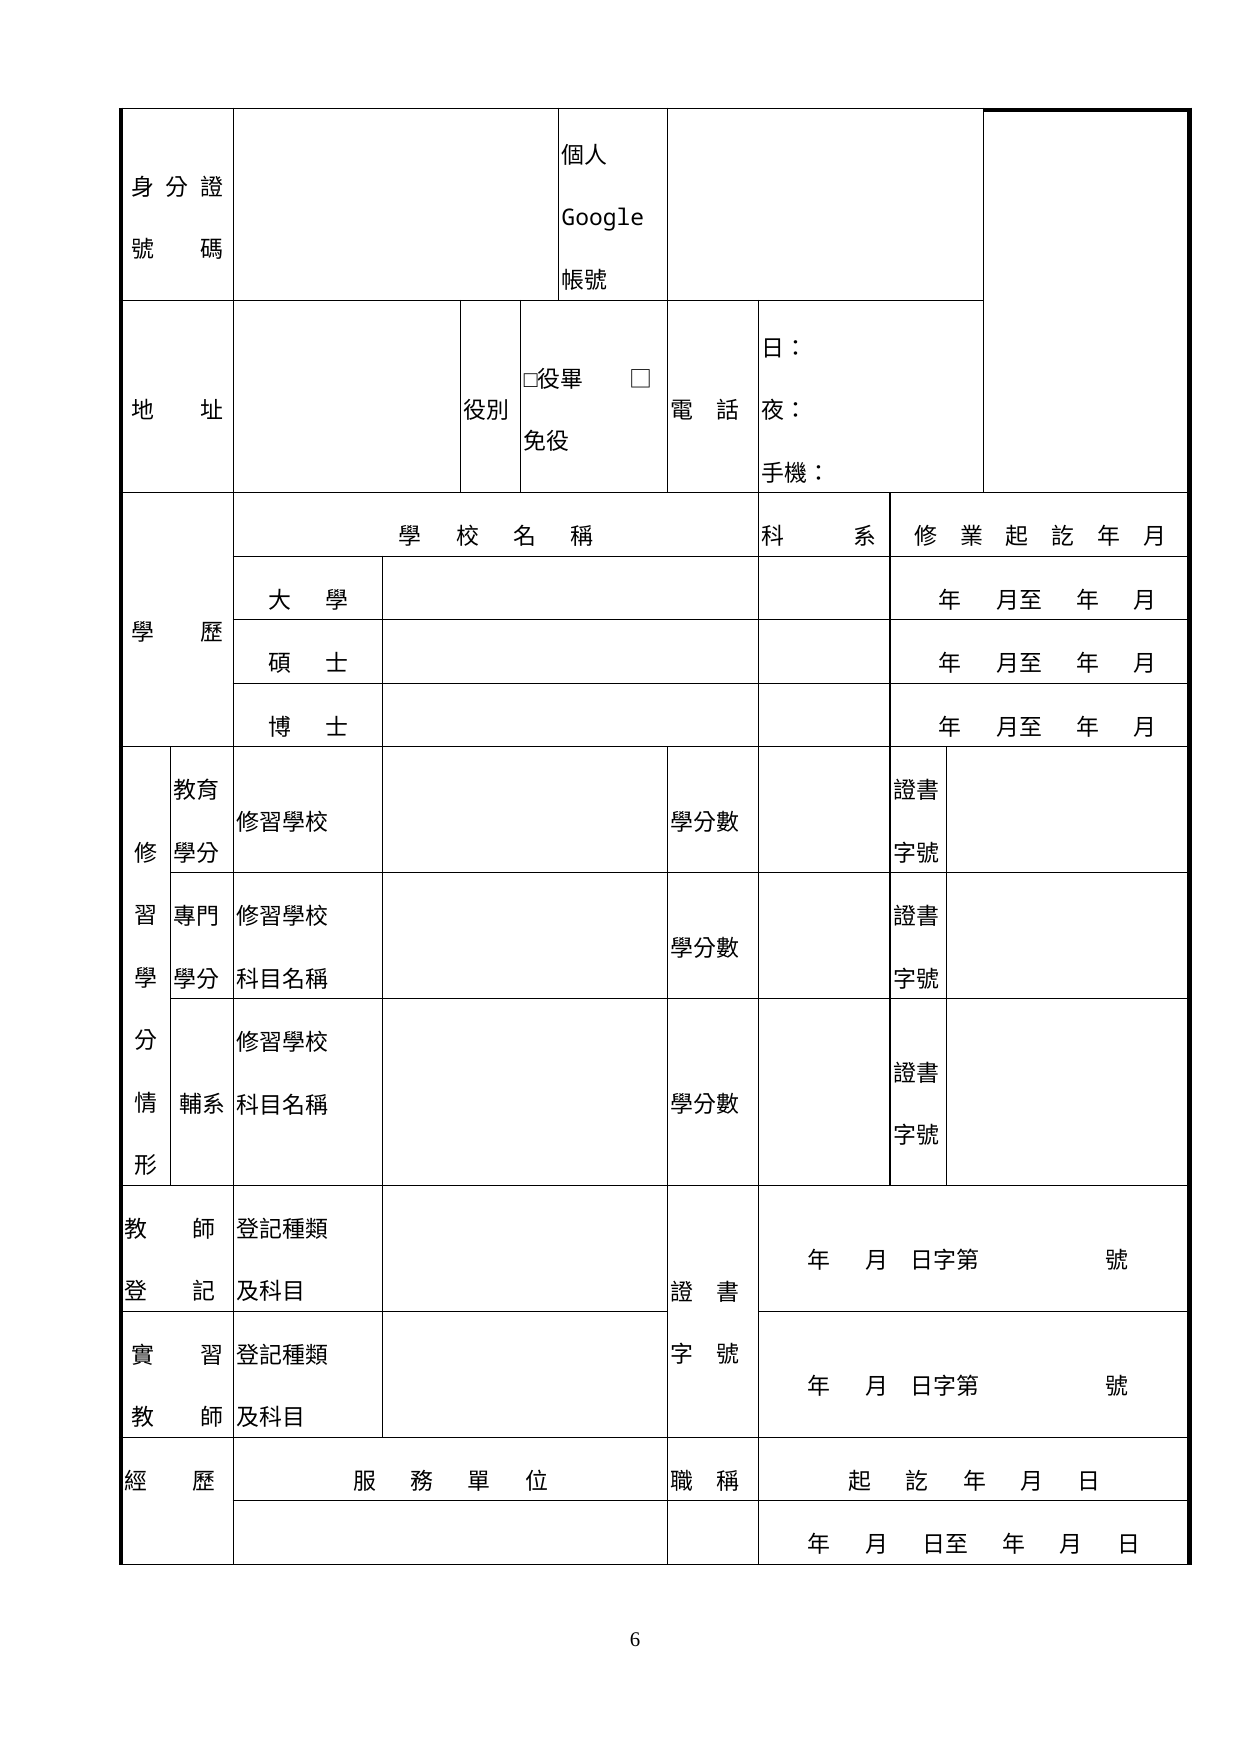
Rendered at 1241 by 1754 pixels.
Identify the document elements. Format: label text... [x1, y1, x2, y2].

table_cell 身 分 證 號 碼 [123, 109, 233, 300]
table_cell 年 月至 年 月 [891, 684, 1187, 746]
table_cell [234, 301, 460, 492]
table_cell 大 學 [234, 557, 382, 619]
table_cell 學 歷 [123, 493, 233, 746]
table_cell [947, 873, 1187, 998]
table_cell [759, 684, 889, 746]
table_cell 專門學分 [171, 873, 233, 998]
table_cell [383, 873, 667, 998]
table_cell 博 士 [234, 684, 382, 746]
table_cell 服 務 單 位 [234, 1438, 667, 1500]
table_cell 學分數 [668, 999, 758, 1185]
table_cell [234, 1501, 667, 1564]
table_cell 日： 夜： 手機： [759, 301, 983, 492]
table_cell 年 月 日字第 號 [759, 1186, 1187, 1311]
table_cell 地 址 [123, 301, 233, 492]
table_cell 學分數 [668, 873, 758, 998]
table_cell 役別 [461, 301, 520, 492]
table_cell [668, 109, 983, 300]
table_cell 學分數 [668, 747, 758, 872]
table_cell 實 習 教 師 [123, 1312, 233, 1437]
table_cell □役畢 □免役 [521, 301, 667, 492]
table_cell [383, 557, 758, 619]
table_cell 個人Google 帳號 [559, 109, 667, 300]
table_header [984, 112, 1187, 492]
table_cell 年 月至 年 月 [891, 557, 1187, 619]
table_cell [234, 109, 558, 300]
table_cell 登記種類 及科目 [234, 1312, 382, 1437]
table_cell 職 稱 [668, 1438, 758, 1500]
table_cell 修習學校 [234, 747, 382, 872]
table_cell 起 訖 年 月 日 [759, 1438, 1187, 1500]
table_cell 年 月至 年 月 [891, 620, 1187, 683]
table_cell [759, 620, 889, 683]
table_cell 登記種類 及科目 [234, 1186, 382, 1311]
table_cell 修 業 起 訖 年 月 [891, 493, 1187, 556]
table_cell [759, 747, 889, 872]
table_cell [947, 999, 1187, 1185]
table_cell [759, 557, 889, 619]
table_cell 教 師 登 記 [123, 1186, 233, 1311]
table_cell 修習學校 科目名稱 [234, 999, 382, 1185]
table_cell [383, 1186, 667, 1311]
table_cell 修 習 學 分 情 形 [123, 747, 170, 1185]
table_cell [668, 1501, 758, 1564]
table_cell [383, 999, 667, 1185]
table_cell [759, 999, 889, 1185]
table_cell 電 話 [668, 301, 758, 492]
table_cell 證書 字號 [891, 873, 946, 998]
table_cell 學 校 名 稱 [234, 493, 758, 556]
table_cell 碩 士 [234, 620, 382, 683]
table_cell [383, 684, 758, 746]
table_cell 年 月 日至 年 月 日 [759, 1501, 1187, 1564]
table_cell 修習學校 科目名稱 [234, 873, 382, 998]
table_cell [383, 620, 758, 683]
table_cell [383, 747, 667, 872]
table_cell [383, 1312, 667, 1437]
table_cell [947, 747, 1187, 872]
table_cell 科 系 [759, 493, 889, 556]
table_cell 證 書 字 號 [668, 1186, 758, 1437]
table_cell 教育學分 [171, 747, 233, 872]
table_cell 證書 字號 [891, 999, 946, 1185]
table_cell 年 月 日字第 號 [759, 1312, 1187, 1437]
table_cell 輔系 [171, 999, 233, 1185]
table_cell 經 歷 [123, 1438, 233, 1564]
table_cell [759, 873, 889, 998]
table_cell 證書 字號 [891, 747, 946, 872]
